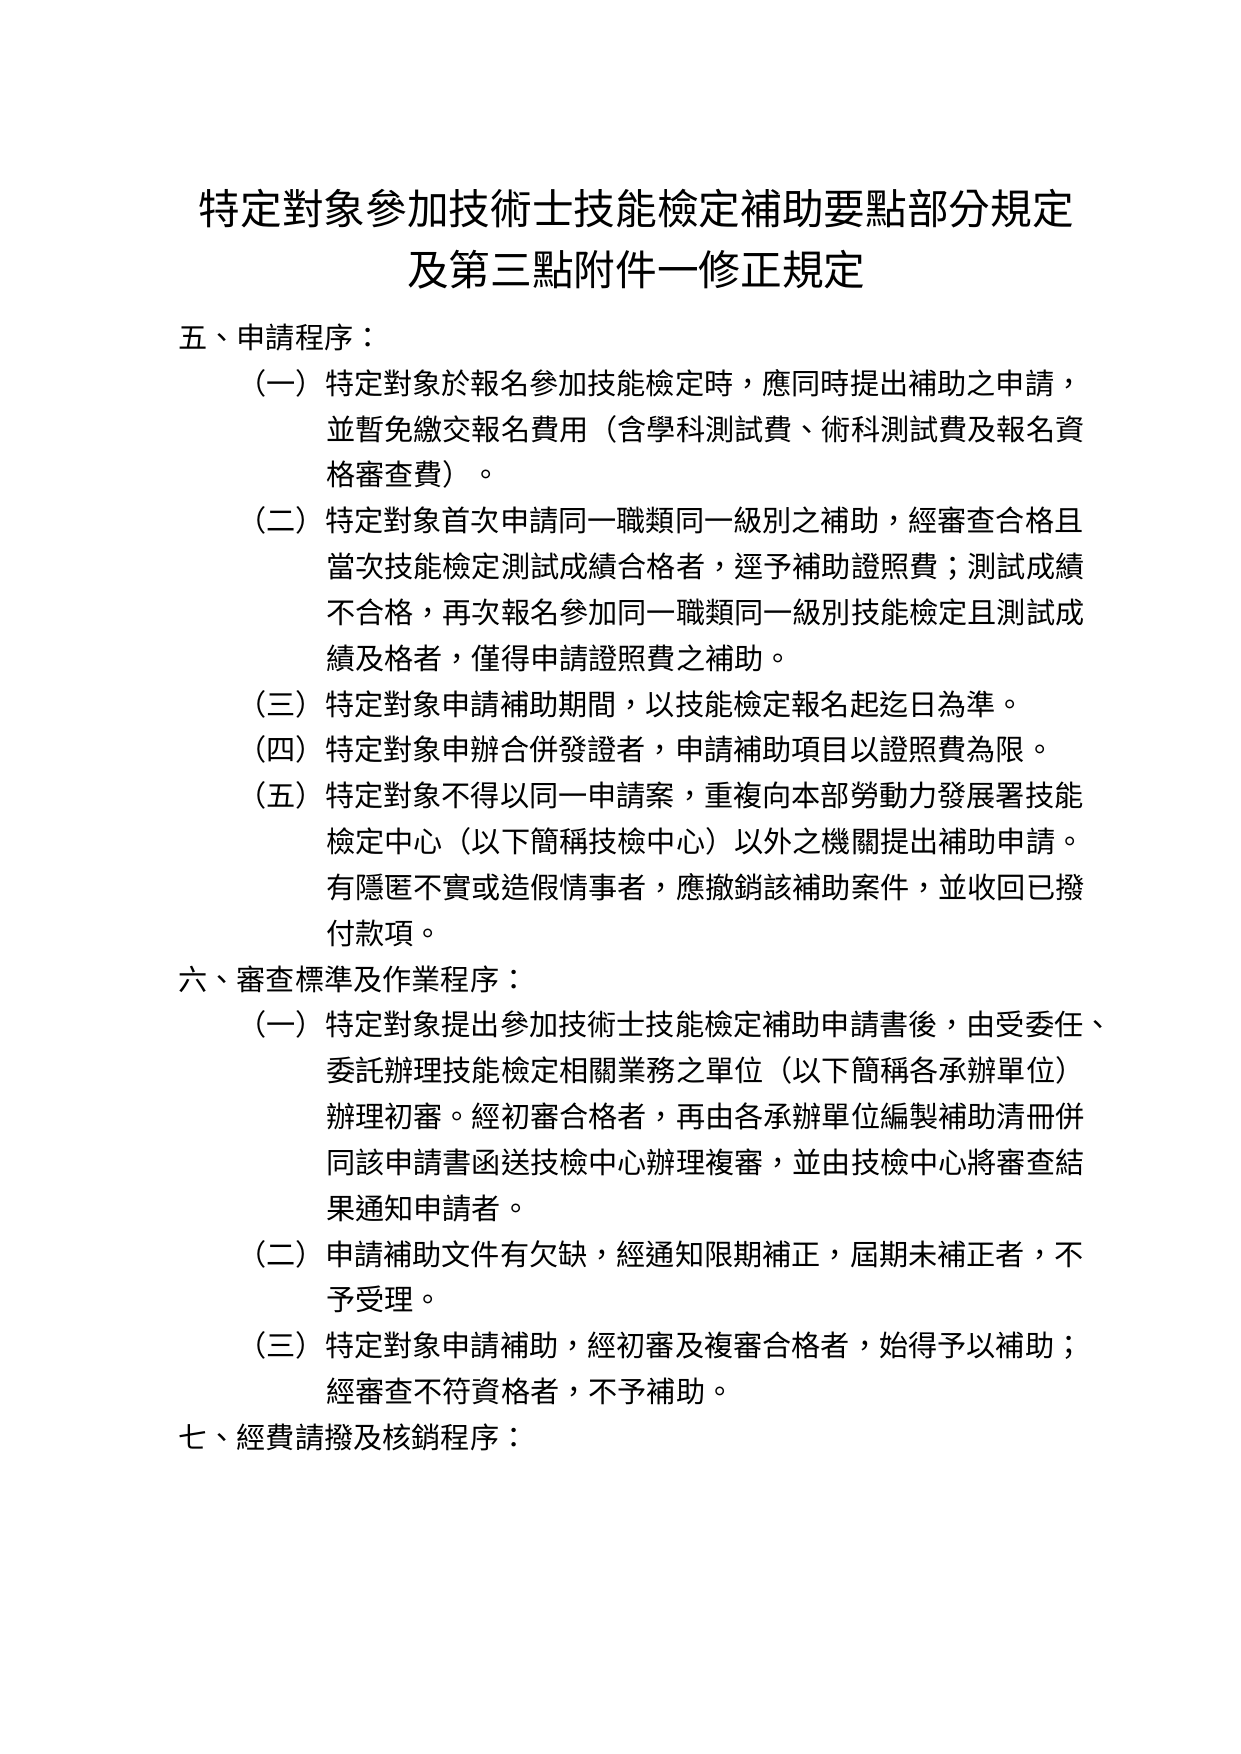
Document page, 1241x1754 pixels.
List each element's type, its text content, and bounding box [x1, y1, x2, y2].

text 七、經費請撥及核銷程序： [178, 1412, 1094, 1457]
text 六、審查標準及作業程序： [178, 953, 1094, 999]
text 特定對象參加技術士技能檢定補助要點部分規定及第三點附件一修正規定 [178, 176, 1094, 297]
text （一）特定對象提出參加技術士技能檢定補助申請書後，由受委任、委託辦理技能檢定相關業務之單位（以下簡稱各承辦單位）辦理初審。經初審合格者，再由各承辦單位編製補助清冊併同該申請書函送技檢中心辦理複審，並由技檢中心將審查結果通知申請者。 [237, 999, 1094, 1228]
text （一）特定對象於報名參加技能檢定時，應同時提出補助之申請，並暫免繳交報名費用（含學科測試費、術科測試費及報名資格審查費）。 [237, 357, 1094, 495]
text （二）特定對象首次申請同一職類同一級別之補助，經審查合格且當次技能檢定測試成績合格者，逕予補助證照費；測試成績不合格，再次報名參加同一職類同一級別技能檢定且測試成績及格者，僅得申請證照費之補助。 [237, 495, 1094, 678]
text （三）特定對象申請補助期間，以技能檢定報名起迄日為準。 [178, 678, 1094, 724]
text （三）特定對象申請補助，經初審及複審合格者，始得予以補助；經審查不符資格者，不予補助。 [237, 1320, 1094, 1412]
text 五、申請程序： [178, 312, 1094, 357]
text （五）特定對象不得以同一申請案，重複向本部勞動力發展署技能檢定中心（以下簡稱技檢中心）以外之機關提出補助申請。有隱匿不實或造假情事者，應撤銷該補助案件，並收回已撥付款項。 [237, 770, 1094, 953]
text （二）申請補助文件有欠缺，經通知限期補正，屆期未補正者，不予受理。 [237, 1228, 1094, 1320]
text （四）特定對象申辦合併發證者，申請補助項目以證照費為限。 [178, 724, 1094, 770]
